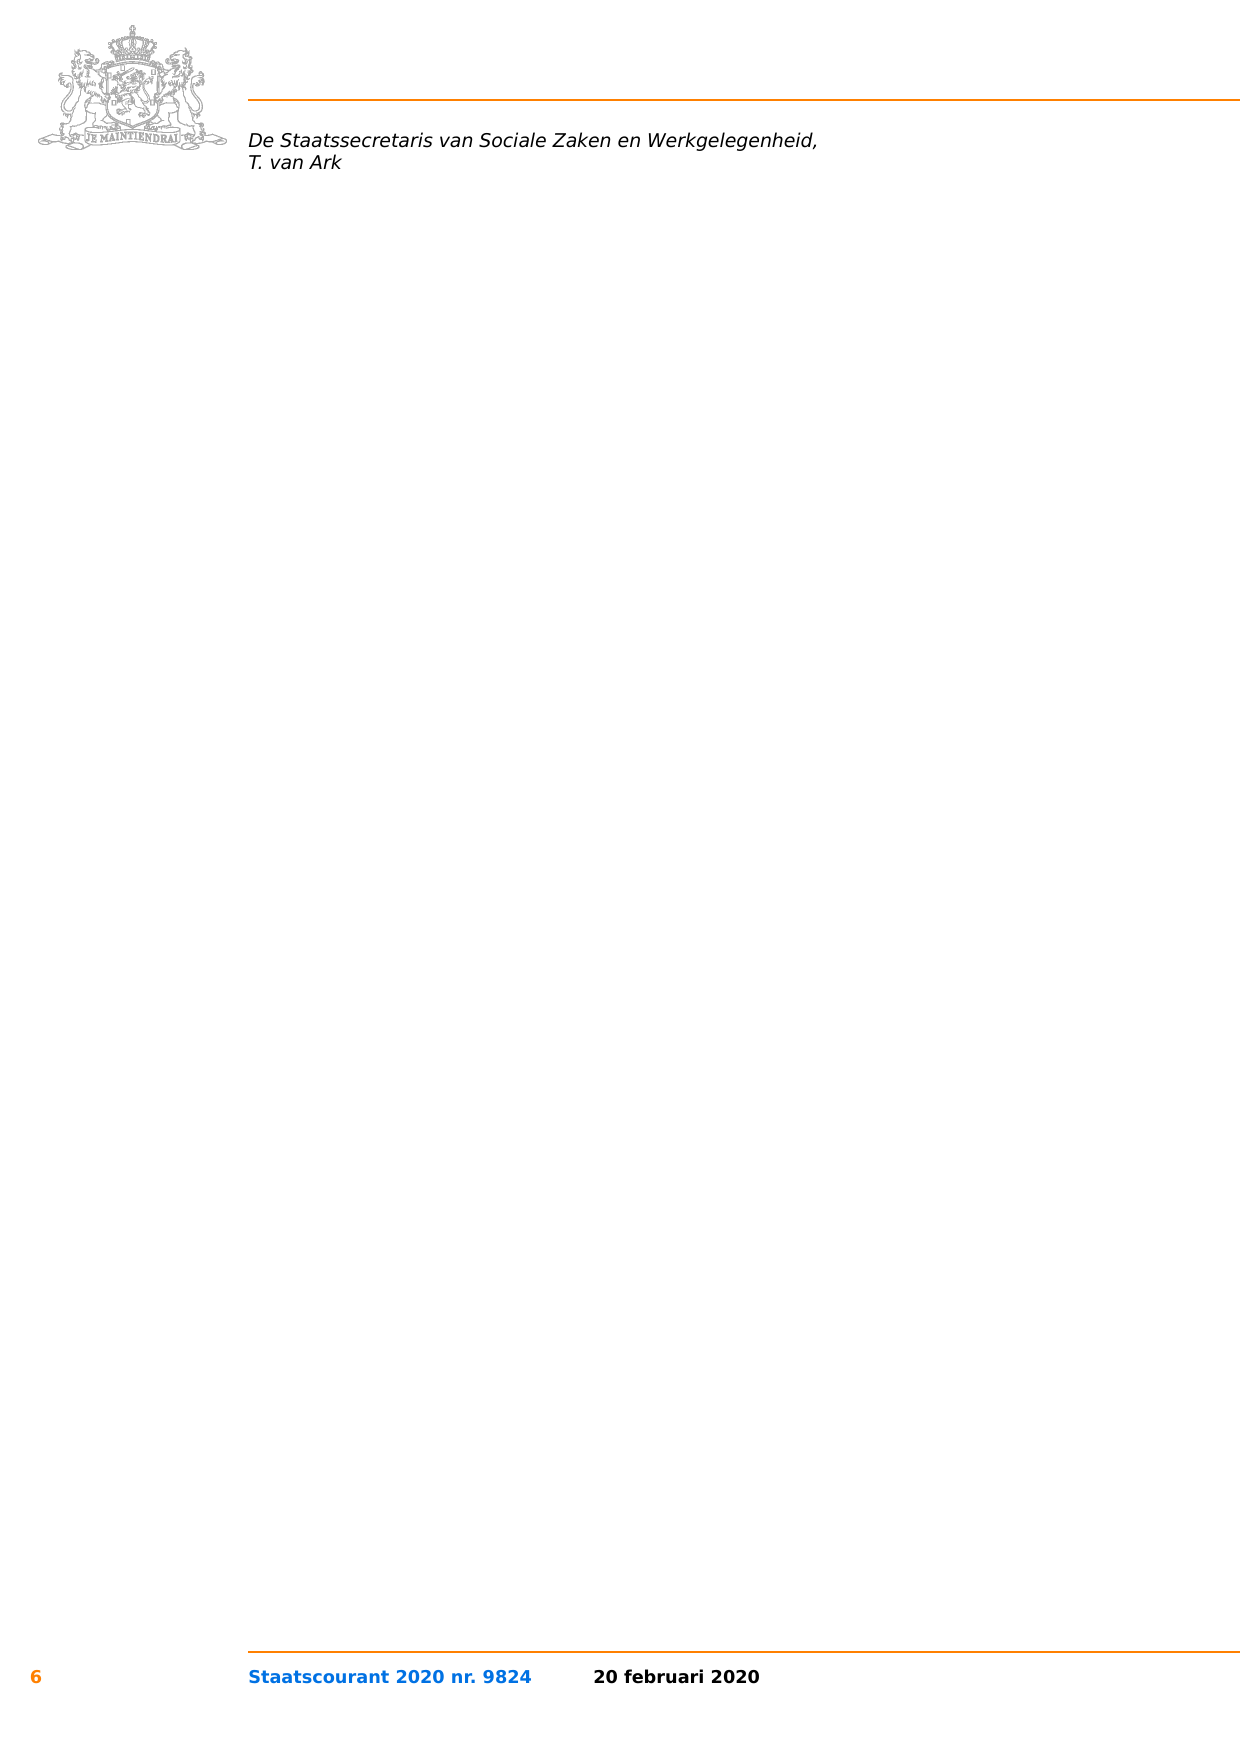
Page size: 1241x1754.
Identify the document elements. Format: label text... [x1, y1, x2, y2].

text De Staatssecretaris van Sociale Zaken en Werkgelegenheid, T. van Ark [248, 130, 1163, 174]
picture [38, 25, 227, 150]
